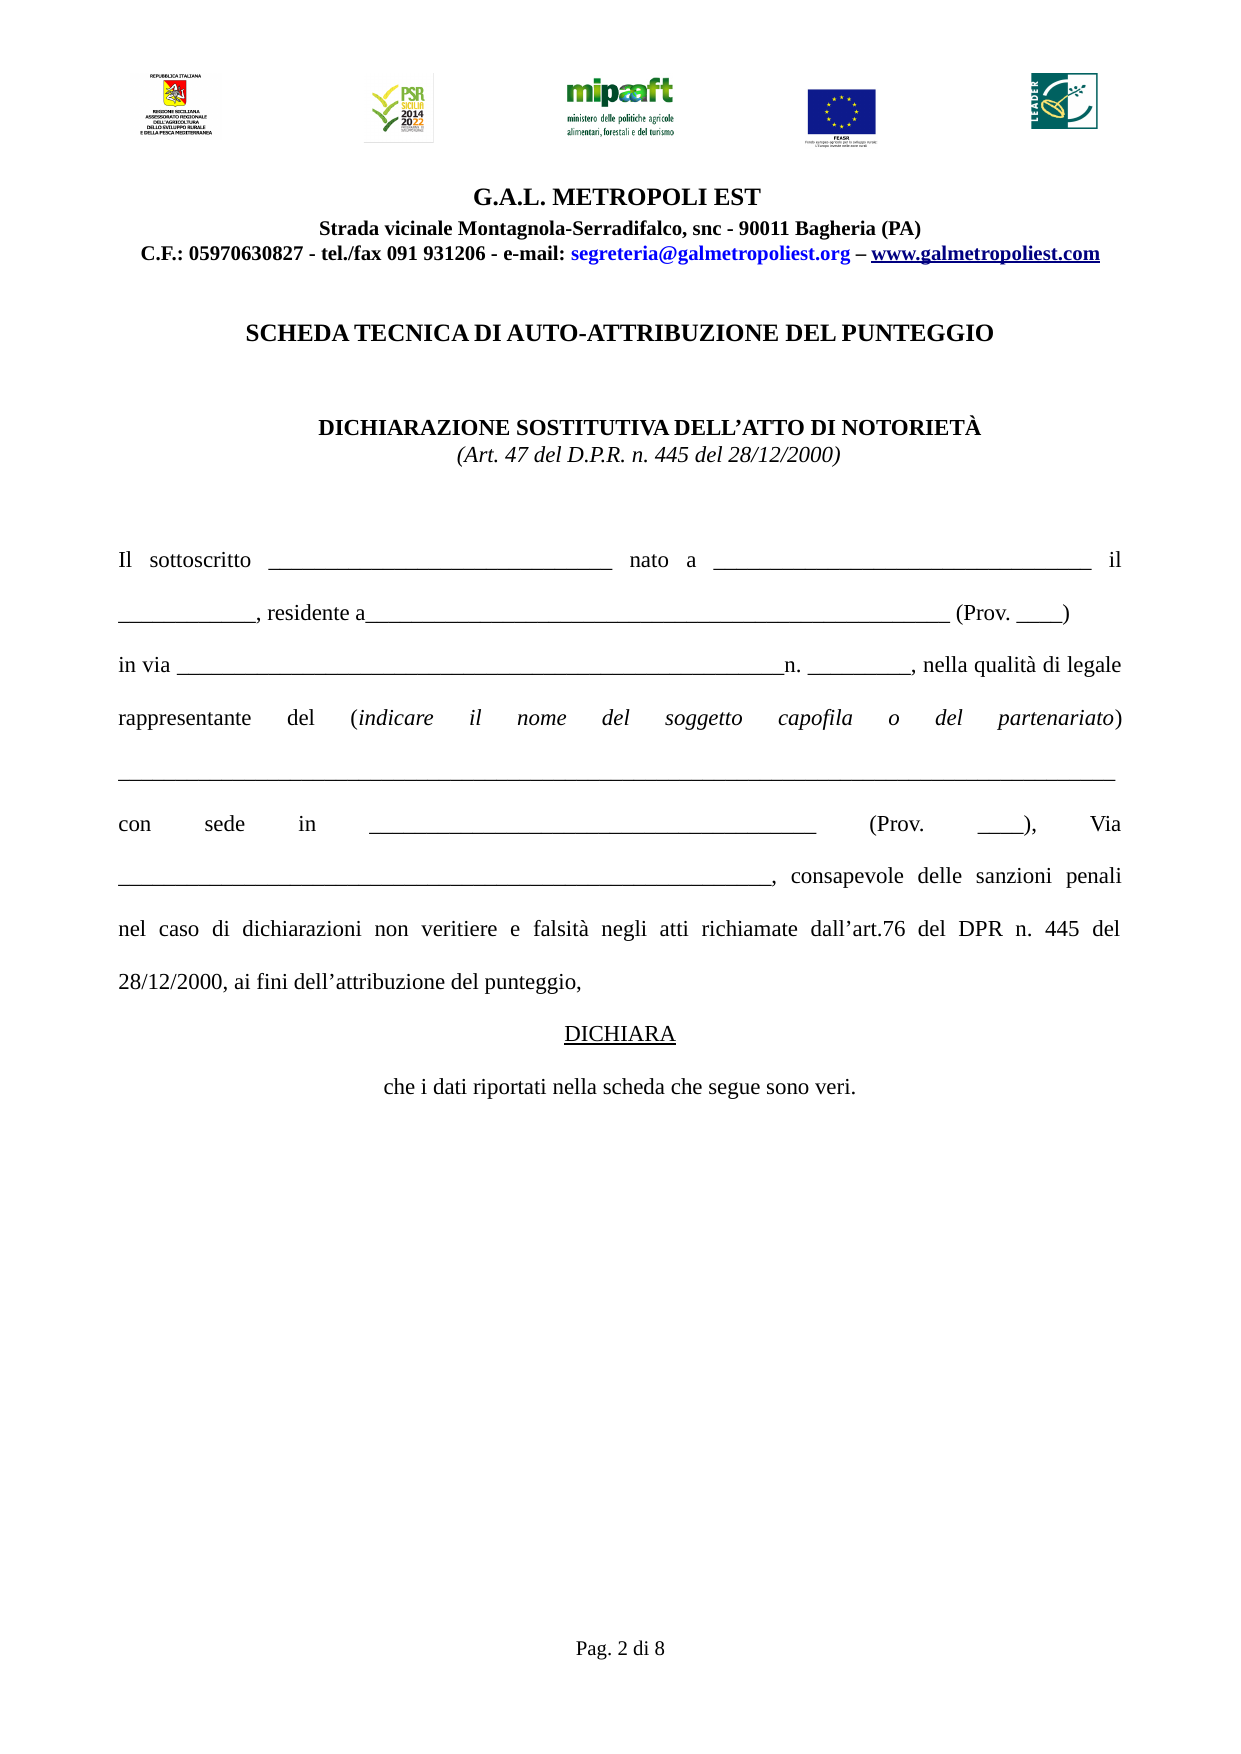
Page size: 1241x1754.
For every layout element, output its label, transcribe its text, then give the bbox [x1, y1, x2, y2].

text in via _____________________________________________________n. _________, nella qualità di legale rappresentante del (indicare il nome del soggetto capofila o del partenariato) _______________________________________________________________________________________ con sede in _______________________________________ (Prov. ____), Via _________________________________________________________, consapevole delle sanzioni penali nel caso di dichiarazioni non veritiere e falsità negli atti richiamate dall’art.76 del DPR n. 445 del 28/12/2000, ai fini dell’attribuzione del punteggio, [118, 652, 1122, 994]
text SCHEDA TECNICA DI AUTO-ATTRIBUZIONE DEL PUNTEGGIO [118, 318, 1122, 347]
text Il sottoscritto ______________________________ nato a _________________________________ il ____________, residente a___________________________________________________ (Prov. ____) [118, 546, 1122, 625]
text (Art. 47 del D.P.R. n. 445 del 28/12/2000) [118, 441, 1181, 467]
text DICHIARA [118, 1021, 1122, 1047]
text DICHIARAZIONE SOSTITUTIVA DELL’ATTO DI NOTORIETÀ [118, 414, 1181, 441]
text che i dati riportati nella scheda che segue sono veri. [118, 1073, 1122, 1099]
